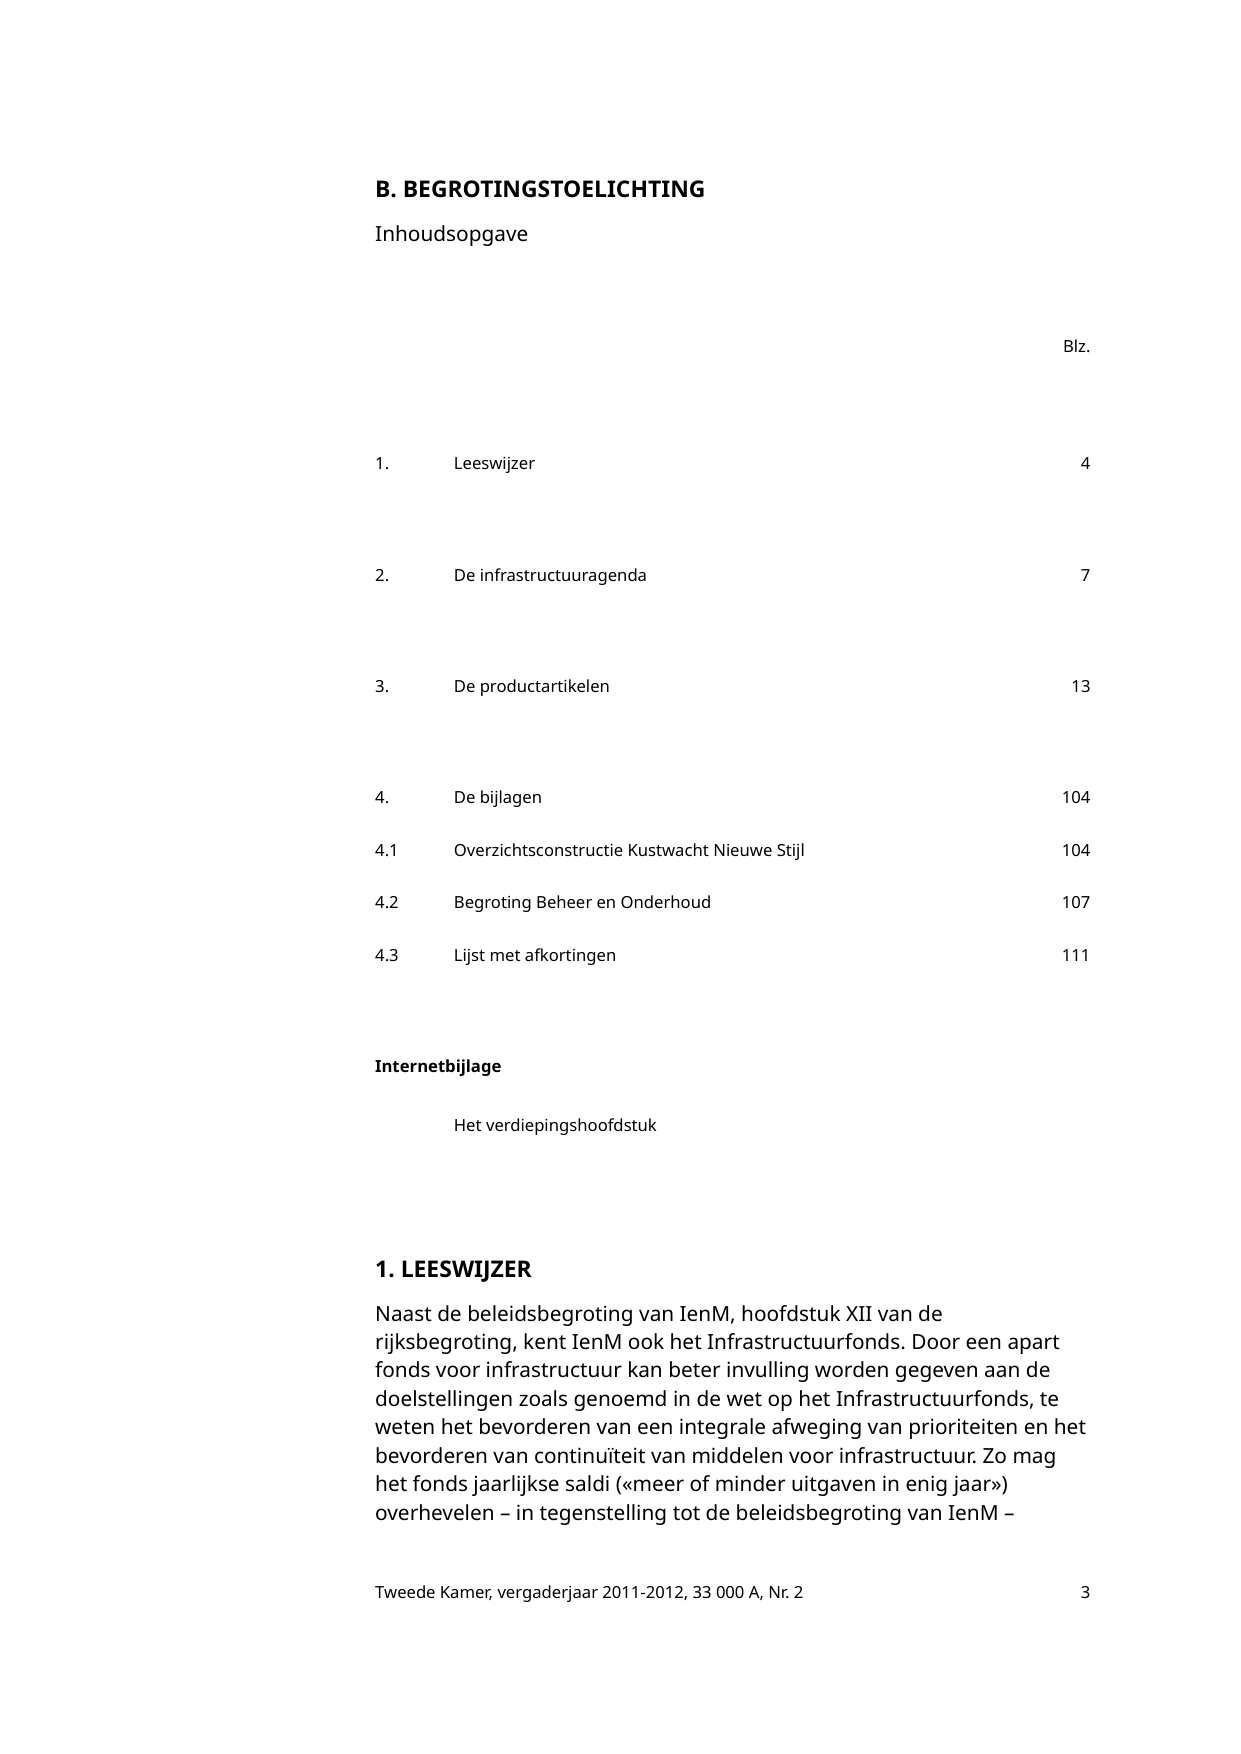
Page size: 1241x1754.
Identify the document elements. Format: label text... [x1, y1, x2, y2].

table_cell Leeswijzer [454, 452, 1026, 505]
table_cell De bijlagen [454, 785, 1026, 838]
table_header [454, 335, 1026, 393]
table_cell [454, 616, 1026, 674]
text Naast de beleidsbegroting van IenM, hoofdstuk XII van de rijksbegroting, kent IenM ook het Infrastructuurfonds. Door een apart fonds voor infrastructuur kan beter invulling worden gegeven aan de doelstellingen zoals genoemd in de wet op het Infrastructuurfonds, te weten het bevorderen van een integrale afweging van prioriteiten en het bevorderen van continuïteit van middelen voor infrastructuur. Zo mag het fonds jaarlijkse saldi («meer of minder uitgaven in enig jaar») overhevelen – in tegenstelling tot de beleidsbegroting van IenM – [375, 1299, 1090, 1526]
table_cell [1026, 996, 1090, 1055]
table_cell [1026, 616, 1090, 674]
table_cell [375, 505, 454, 563]
table_cell 13 [1026, 674, 1090, 727]
table_cell [1026, 727, 1090, 785]
table_cell [375, 394, 454, 452]
table_cell [375, 616, 454, 674]
table_cell Begroting Beheer en Onderhoud [454, 891, 1026, 943]
table_cell Internetbijlage [375, 1055, 1026, 1113]
table_header Blz. [1026, 335, 1090, 393]
subtitle B. BEGROTINGSTOELICHTING [375, 172, 1090, 204]
table_cell 4 [1026, 452, 1090, 505]
table_cell 104 [1026, 838, 1090, 891]
table_cell 4.3 [375, 944, 454, 996]
table_cell 2. [375, 563, 454, 616]
table_cell [375, 727, 454, 785]
table_cell 104 [1026, 785, 1090, 838]
table_cell 1. [375, 452, 454, 505]
table_cell 111 [1026, 944, 1090, 996]
table_cell [1026, 394, 1090, 452]
table_cell 4.1 [375, 838, 454, 891]
table_cell Overzichtsconstructie Kustwacht Nieuwe Stijl [454, 838, 1026, 891]
table_cell [1026, 505, 1090, 563]
table_cell De productartikelen [454, 674, 1026, 727]
table_cell Het verdiepingshoofdstuk [454, 1113, 1026, 1172]
subtitle 1. LEESWIJZER [375, 1252, 1090, 1284]
table_cell [454, 727, 1026, 785]
table_cell Lijst met afkortingen [454, 944, 1026, 996]
table_cell [454, 394, 1026, 452]
table_cell [454, 996, 1026, 1055]
table_cell [1026, 1055, 1090, 1113]
table_cell [375, 996, 454, 1055]
table_cell 4. [375, 785, 454, 838]
table_header [375, 335, 454, 393]
table_cell [1026, 1113, 1090, 1172]
table_cell [454, 505, 1026, 563]
table_cell 4.2 [375, 891, 454, 943]
table_cell De infrastructuuragenda [454, 563, 1026, 616]
subtitle Inhoudsopgave [375, 219, 1090, 247]
table_cell 107 [1026, 891, 1090, 943]
table_cell [375, 1113, 454, 1172]
table_cell 7 [1026, 563, 1090, 616]
table_cell 3. [375, 674, 454, 727]
